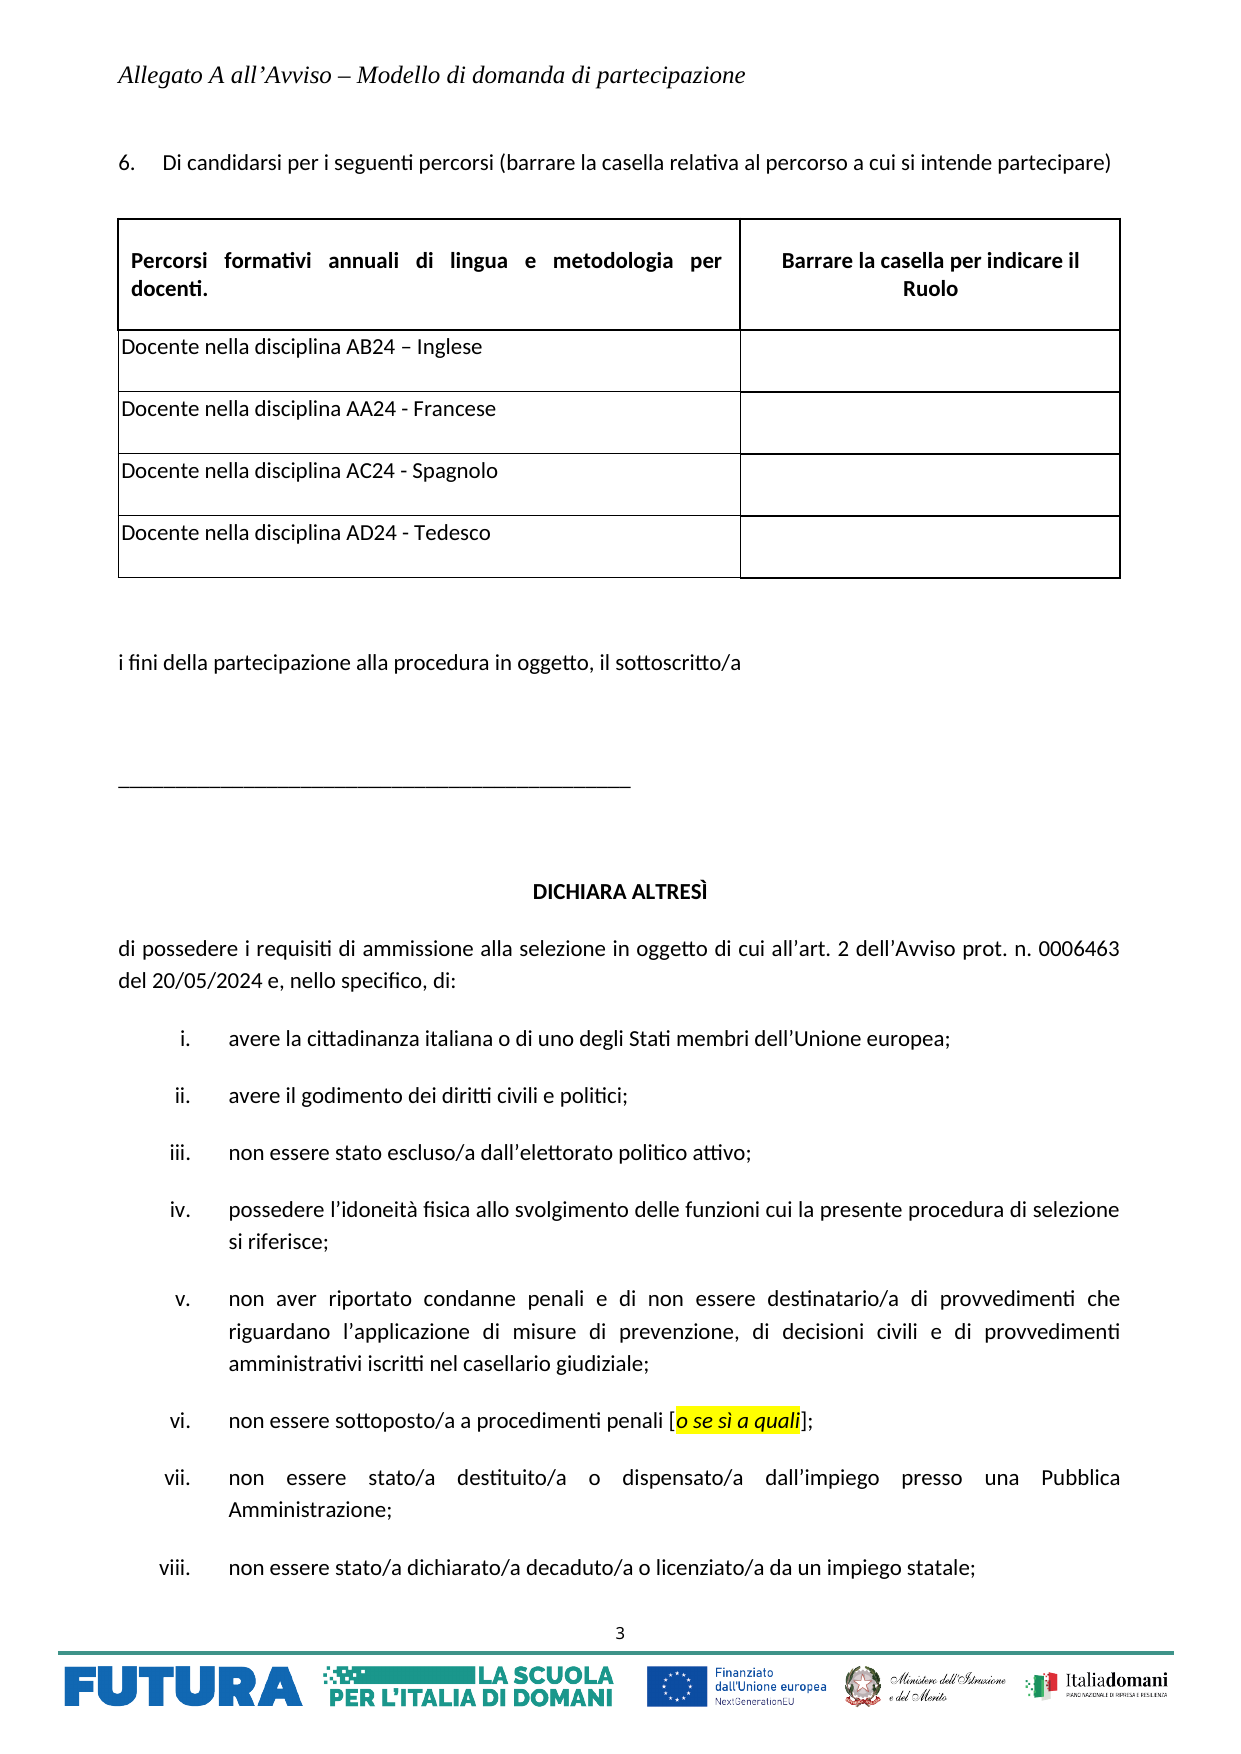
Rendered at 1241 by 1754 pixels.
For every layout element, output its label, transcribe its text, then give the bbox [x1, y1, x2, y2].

table_cell [741, 331, 1119, 391]
table_cell Docente nella disciplina AC24 - Spagnolo [119, 454, 740, 514]
table_cell Docente nella disciplina AA24 - Francese [119, 392, 740, 453]
list possedere l’idoneità fisica allo svolgimento delle funzioni cui la presente procedura di selezione si riferisce; [191, 1195, 1122, 1255]
list avere la cittadinanza italiana o di uno degli Stati membri dell’Unione europea; [191, 1024, 1122, 1052]
list non essere stato/a dichiarato/a decaduto/a o licenziato/a da un impiego statale; [191, 1553, 1122, 1581]
list non aver riportato condanne penali e di non essere destinatario/a di provvedimenti che riguardano l’applicazione di misure di prevenzione, di decisioni civili e di provvedimenti amministrativi iscritti nel casellario giudiziale; [191, 1284, 1122, 1377]
text DICHIARA ALTRESÌ [118, 877, 1122, 905]
list Di candidarsi per i seguenti percorsi (barrare la casella relativa al percorso a cui si intende partecipare) [118, 148, 1122, 176]
table_cell [741, 455, 1119, 514]
list avere il godimento dei diritti civili e politici; [191, 1081, 1122, 1109]
list non essere stato/a destituito/a o dispensato/a dall’impiego presso una Pubblica Amministrazione; [191, 1463, 1122, 1523]
text di possedere i requisiti di ammissione alla selezione in oggetto di cui all’art. 2 dell’Avviso prot. n. 0006463 del 20/05/2024 e, nello specifico, di: [118, 934, 1122, 994]
list non essere stato escluso/a dall’elettorato politico attivo; [191, 1138, 1122, 1166]
table_cell Docente nella disciplina AB24 – Inglese [119, 331, 740, 391]
table_cell [741, 393, 1119, 453]
list non essere sottoposto/a a procedimenti penali [o se sì a quali]; [191, 1406, 1122, 1434]
table_cell [741, 517, 1119, 577]
table_header Barrare la casella per indicare il Ruolo [741, 220, 1119, 329]
text i fini della partecipazione alla procedura in oggetto, il sottoscritto/a [118, 648, 1122, 676]
table_header Percorsi formativi annuali di lingua e metodologia per docenti. [119, 220, 739, 329]
table_cell Docente nella disciplina AD24 - Tedesco [119, 516, 740, 577]
text _____________________________________________ [118, 763, 1122, 791]
